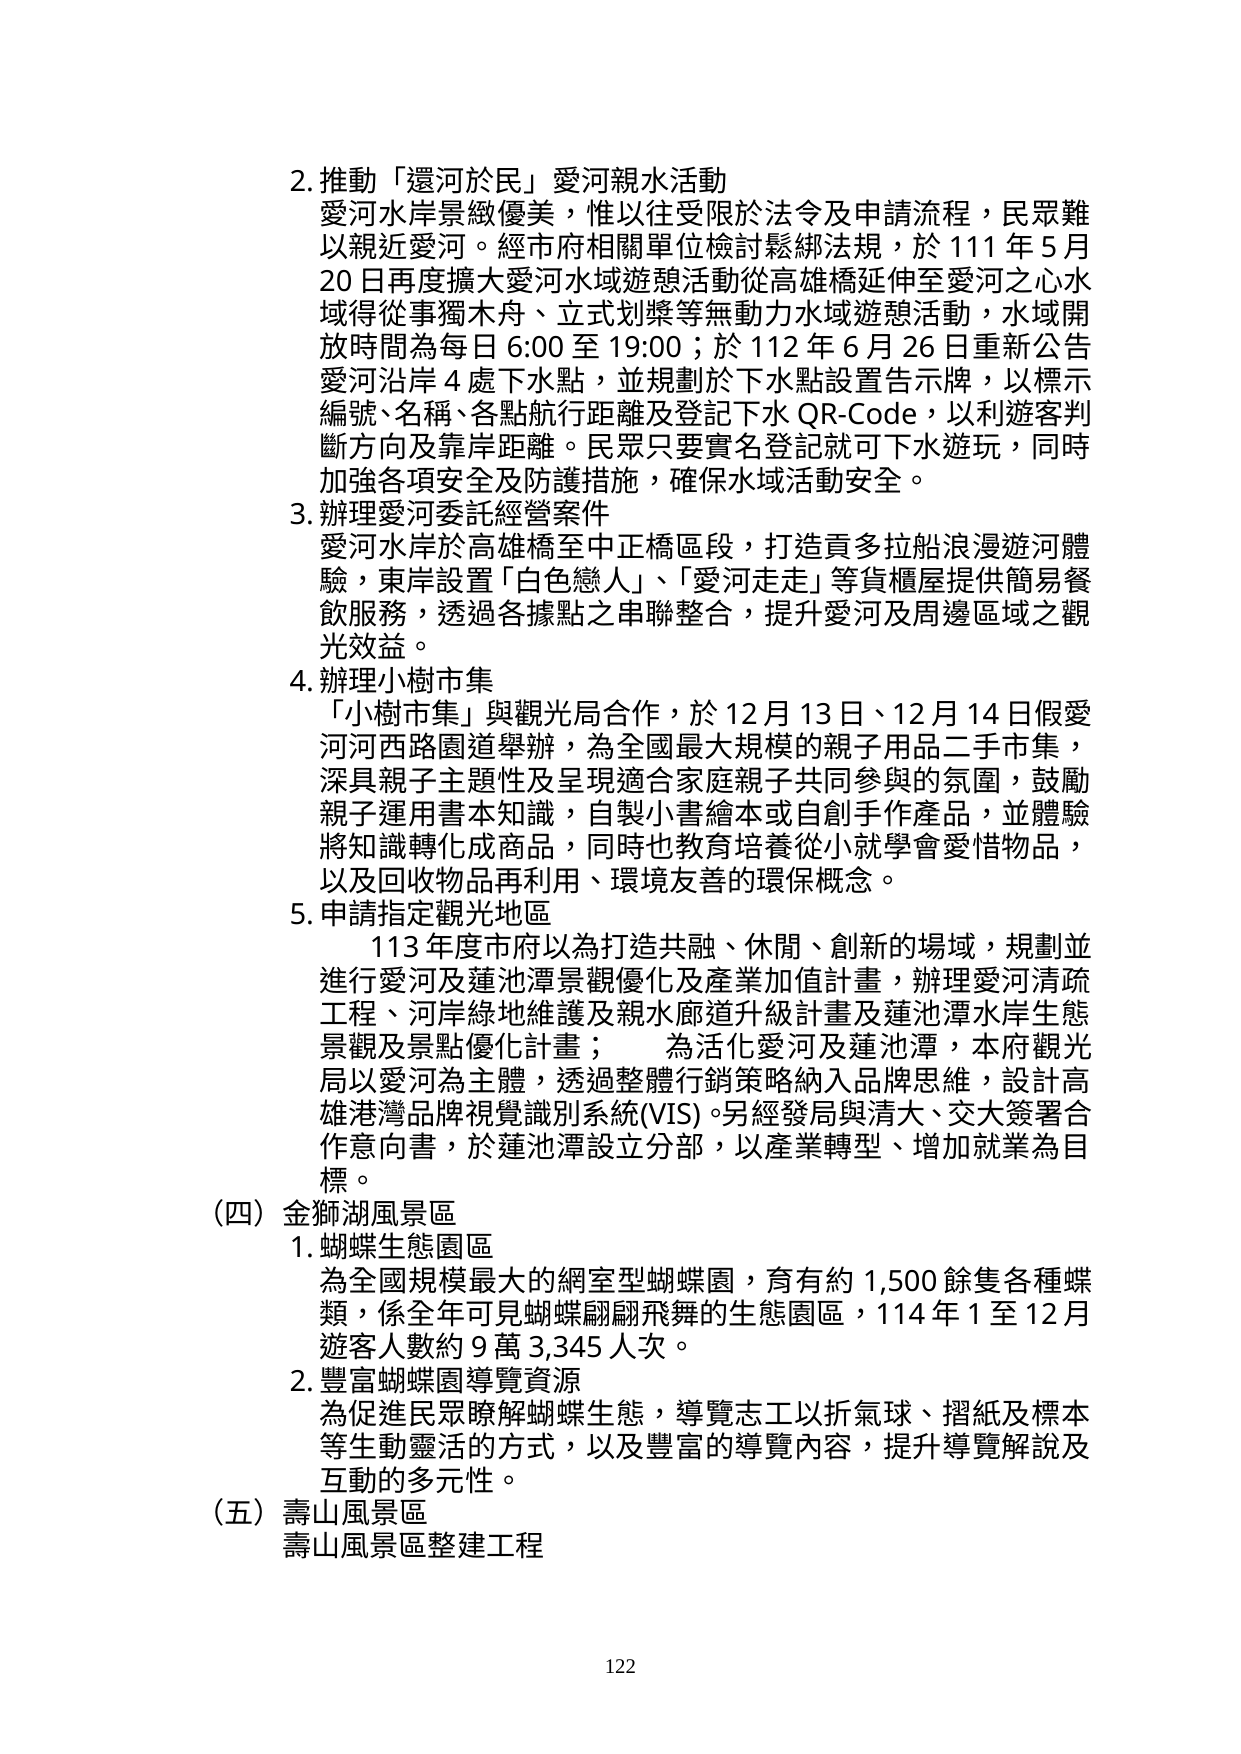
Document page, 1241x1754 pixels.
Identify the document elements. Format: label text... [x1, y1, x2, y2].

text 113年度市府以為打造共融、休閒、創新的場域，規劃並進行愛河及蓮池潭景觀優化及產業加值計畫，辦理愛河清疏工程、河岸綠地維護及親水廊道升級計畫及蓮池潭水岸生態景觀及景點優化計畫； 為活化愛河及蓮池潭，本府觀光局以愛河為主體，透過整體行銷策略納入品牌思維，設計高雄港灣品牌視覺識別系統(VIS)。另經發局與清大、交大簽署合作意向書，於蓮池潭設立分部，以產業轉型、增加就業為目標。 [319, 931, 1092, 1198]
list 豐富蝴蝶園導覽資源 [289, 1364, 1092, 1398]
list 辦理小樹市集 [289, 664, 1092, 698]
text 愛河水岸景緻優美，惟以往受限於法令及申請流程，民眾難以親近愛河。經市府相關單位檢討鬆綁法規，於111年5月20日再度擴大愛河水域遊憩活動從高雄橋延伸至愛河之心水域得從事獨木舟、立式划槳等無動力水域遊憩活動，水域開放時間為每日6:00至19:00；於112年6月26日重新公告愛河沿岸4處下水點，並規劃於下水點設置告示牌，以標示編號、名稱、各點航行距離及登記下水QR-Code，以利遊客判斷方向及靠岸距離。民眾只要實名登記就可下水遊玩，同時加強各項安全及防護措施，確保水域活動安全。 [319, 198, 1092, 498]
text 為促進民眾瞭解蝴蝶生態，導覽志工以折氣球、摺紙及標本等生動靈活的方式，以及豐富的導覽內容，提升導覽解說及互動的多元性。 [319, 1398, 1092, 1498]
text （四）金獅湖風景區 [195, 1198, 1092, 1231]
list 辦理愛河委託經營案件 [289, 498, 1092, 531]
text 愛河水岸於高雄橋至中正橋區段，打造貢多拉船浪漫遊河體驗，東岸設置「白色戀人」、「愛河走走」等貨櫃屋提供簡易餐飲服務，透過各據點之串聯整合，提升愛河及周邊區域之觀光效益。 [319, 531, 1092, 664]
list 蝴蝶生態園區 [289, 1231, 1092, 1264]
text 為全國規模最大的網室型蝴蝶園，育有約1,500餘隻各種蝶類，係全年可見蝴蝶翩翩飛舞的生態園區，114年1至12月遊客人數約9萬3,345人次。 [319, 1264, 1092, 1364]
text （五）壽山風景區 [195, 1498, 1092, 1531]
list 推動「還河於民」愛河親水活動 [289, 164, 1092, 198]
list 申請指定觀光地區 [289, 898, 1092, 931]
text 「小樹市集」與觀光局合作，於12月13日、12月14日假愛河河西路園道舉辦，為全國最大規模的親子用品二手市集，深具親子主題性及呈現適合家庭親子共同參與的氛圍，鼓勵親子運用書本知識，自製小書繪本或自創手作產品，並體驗將知識轉化成商品，同時也教育培養從小就學會愛惜物品，以及回收物品再利用、環境友善的環保概念。 [319, 698, 1092, 898]
text 壽山風景區整建工程 [282, 1531, 1092, 1563]
